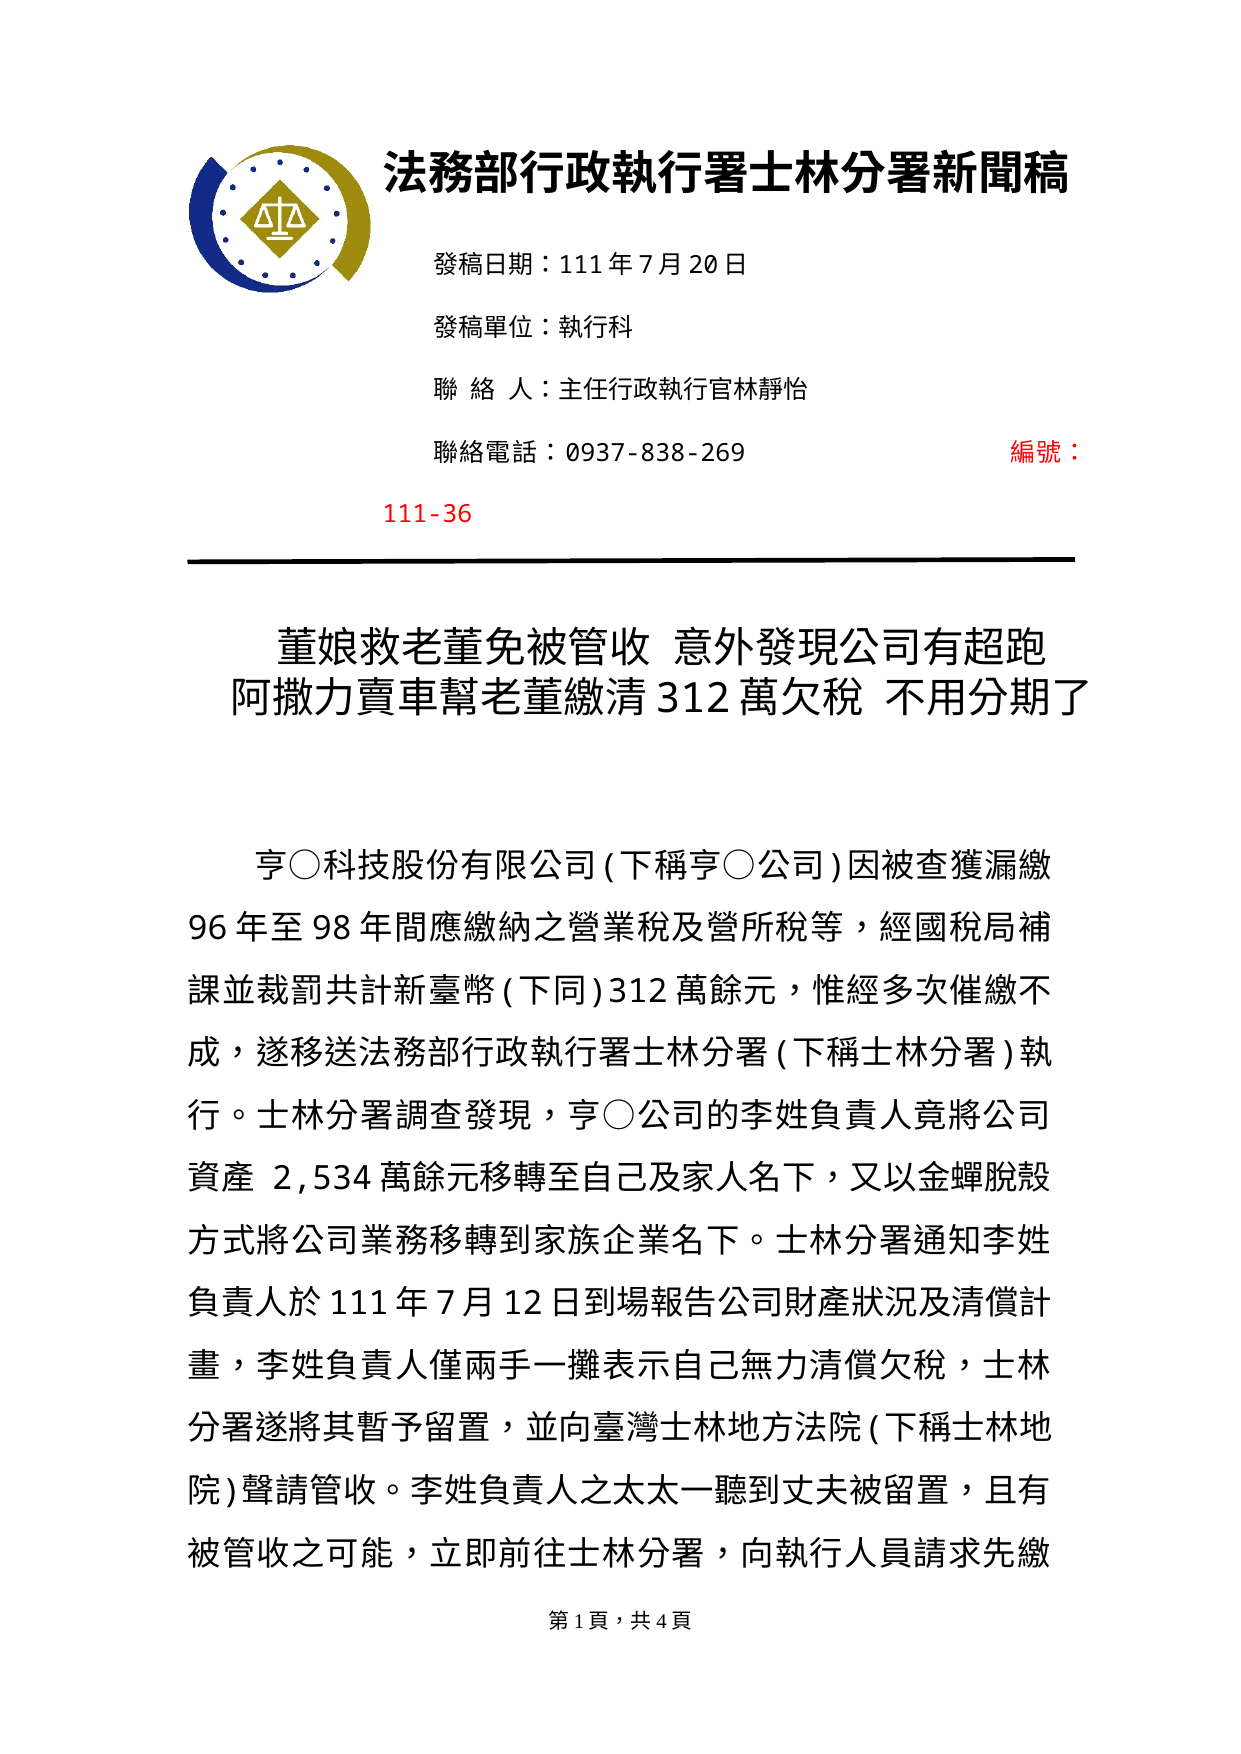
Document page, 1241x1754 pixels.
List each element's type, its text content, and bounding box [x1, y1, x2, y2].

text 阿撒力賣車幫老董繳清312萬欠稅 不用分期了 [213, 672, 1110, 722]
table_header 法務部行政執行署士林分署新聞稿 發稿日期：111年7月20日 發稿單位：執行科 聯 絡 人：主任行政執行官林靜怡 聯絡電話：0937-838-269 編號：111-36 [379, 96, 1090, 534]
text 董娘救老董免被管收 意外發現公司有超跑 [213, 622, 1110, 672]
table_header [178, 96, 379, 534]
text 亨○科技股份有限公司(下稱亨○公司)因被查獲漏繳96年至98年間應繳納之營業稅及營所稅等，經國稅局補課並裁罰共計新臺幣(下同)312萬餘元，惟經多次催繳不成，遂移送法務部行政執行署士林分署(下稱士林分署)執行。士林分署調查發現，亨○公司的李姓負責人竟將公司資產 2,534萬餘元移轉至自己及家人名下，又以金蟬脫殼方式將公司業務移轉到家族企業名下。士林分署通知李姓負責人於111年7月12日到場報告公司財產狀況及清償計畫，李姓負責人僅兩手一攤表示自己無力清償欠稅，士林分署遂將其暫予留置，並向臺灣士林地方法院(下稱士林地院)聲請管收。李姓負責人之太太一聽到丈夫被留置，且有被管收之可能，立即前往士林分署，向執行人員請求先繳納132萬餘元，剩餘欠稅款項申請辦理分期。執行人員發現李姓負責人太太開設之杜特○○管理有限公司(下稱杜特公司)有一輛PORSCHE超跑，要求其提供超跑當分期擔保，李姓負責人太太這才驚覺發現自己公司名下有一台價值不斐的跑車，為了援救丈夫免於牢獄之災，遂同意士林分署的要求，並表示將會將車輛賣掉來繳納丈夫的欠稅。時隔一個禮拜後，李姓負責人太太果真將車輛賣掉，並將亨○公司剩餘欠稅款179萬餘元全數繳納完畢。 [187, 821, 1053, 1571]
